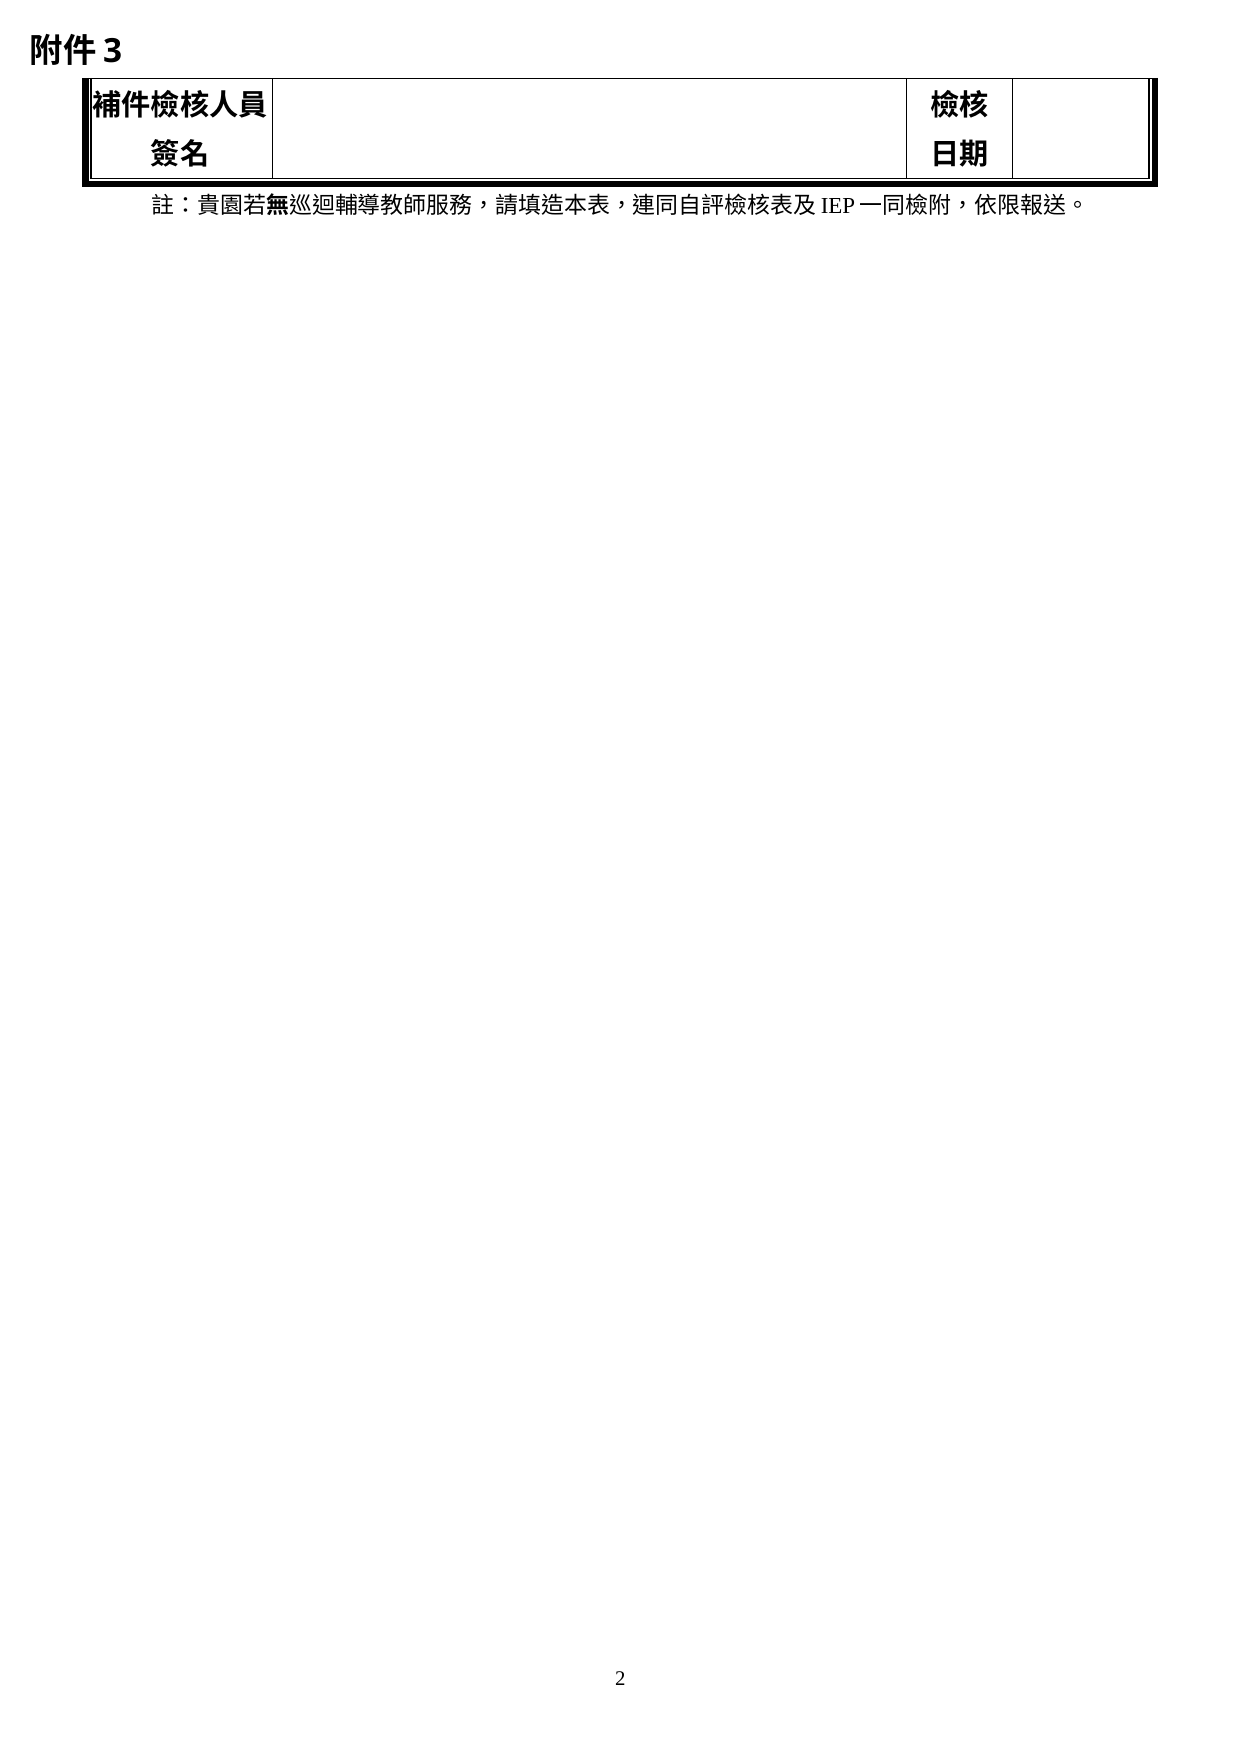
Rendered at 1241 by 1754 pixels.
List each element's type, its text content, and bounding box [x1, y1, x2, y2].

text 註：貴園若無巡迴輔導教師服務，請填造本表，連同自評檢核表及IEP一同檢附，依限報送。 [59, 187, 1181, 220]
table_cell 檢核 日期 [907, 79, 1012, 178]
table_cell [1013, 79, 1148, 178]
table_cell [273, 79, 906, 178]
table_cell 補件檢核人員簽名 [92, 79, 272, 178]
